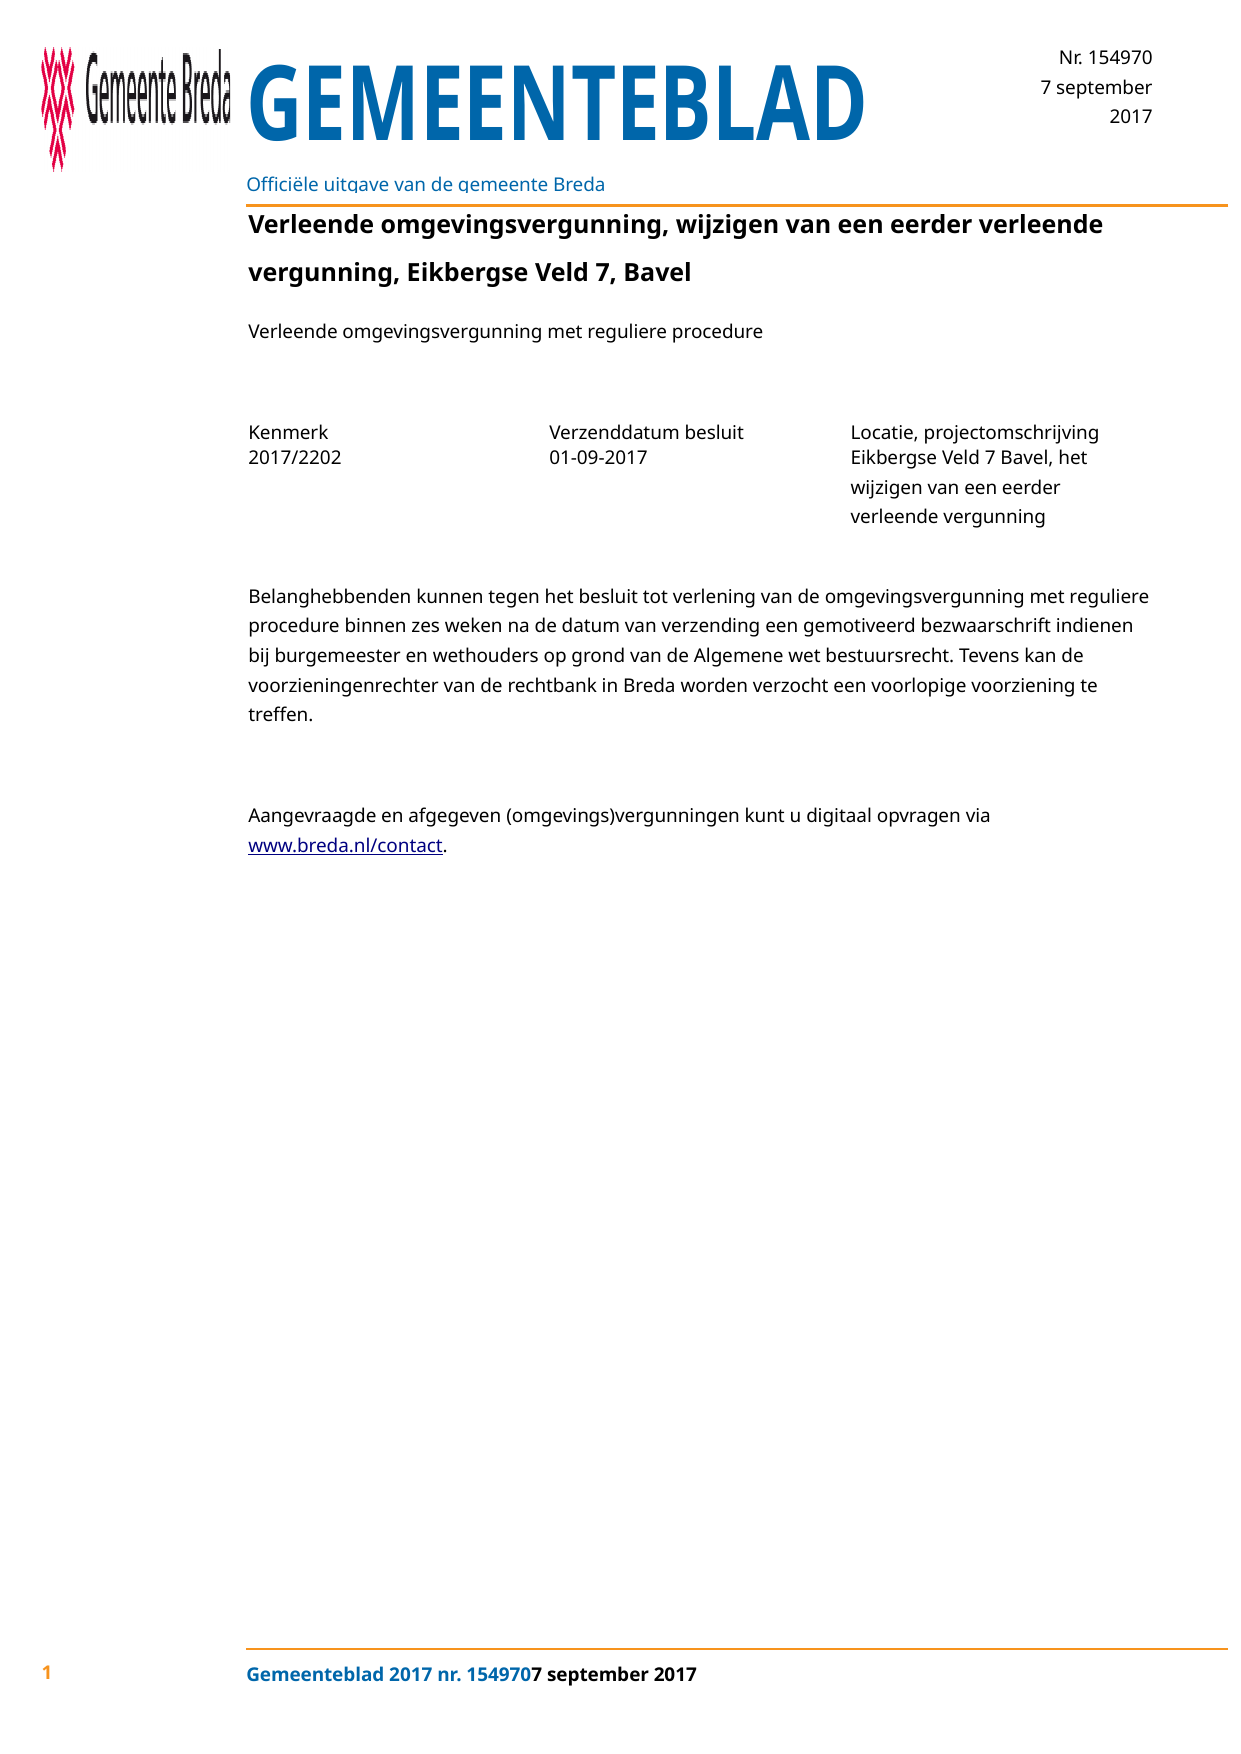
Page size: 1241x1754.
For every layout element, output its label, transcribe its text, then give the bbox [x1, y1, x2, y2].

table_cell 2017/2202 [248, 445, 549, 529]
table_header Locatie, projectomschrijving [850, 419, 1152, 444]
text Aangevraagde en afgegeven (omgevings)vergunningen kunt u digitaal opvragen via www.breda.nl/contact. [248, 802, 1152, 858]
table_cell Eikbergse Veld 7 Bavel, het wijzigen van een eerder verleende vergunning [850, 445, 1152, 529]
table_header Kenmerk [248, 419, 549, 444]
text Belanghebbenden kunnen tegen het besluit tot verlening van de omgevingsvergunning met reguliere procedure binnen zes weken na de datum van verzending een gemotiveerd bezwaarschrift indienen bij burgemeester en wethouders op grond van de Algemene wet bestuursrecht. Tevens kan de voorzieningenrechter van de rechtbank in Breda worden verzocht een voorlopige voorziening te treffen. [248, 583, 1152, 727]
text Verleende omgevingsvergunning, wijzigen van een eerder verleende vergunning, Eikbergse Veld 7, Bavel [248, 207, 1152, 288]
table_cell 01-09-2017 [549, 445, 850, 529]
table_header Verzenddatum besluit [549, 419, 850, 444]
picture [41, 47, 231, 172]
text Verleende omgevingsvergunning met reguliere procedure [248, 318, 1152, 344]
